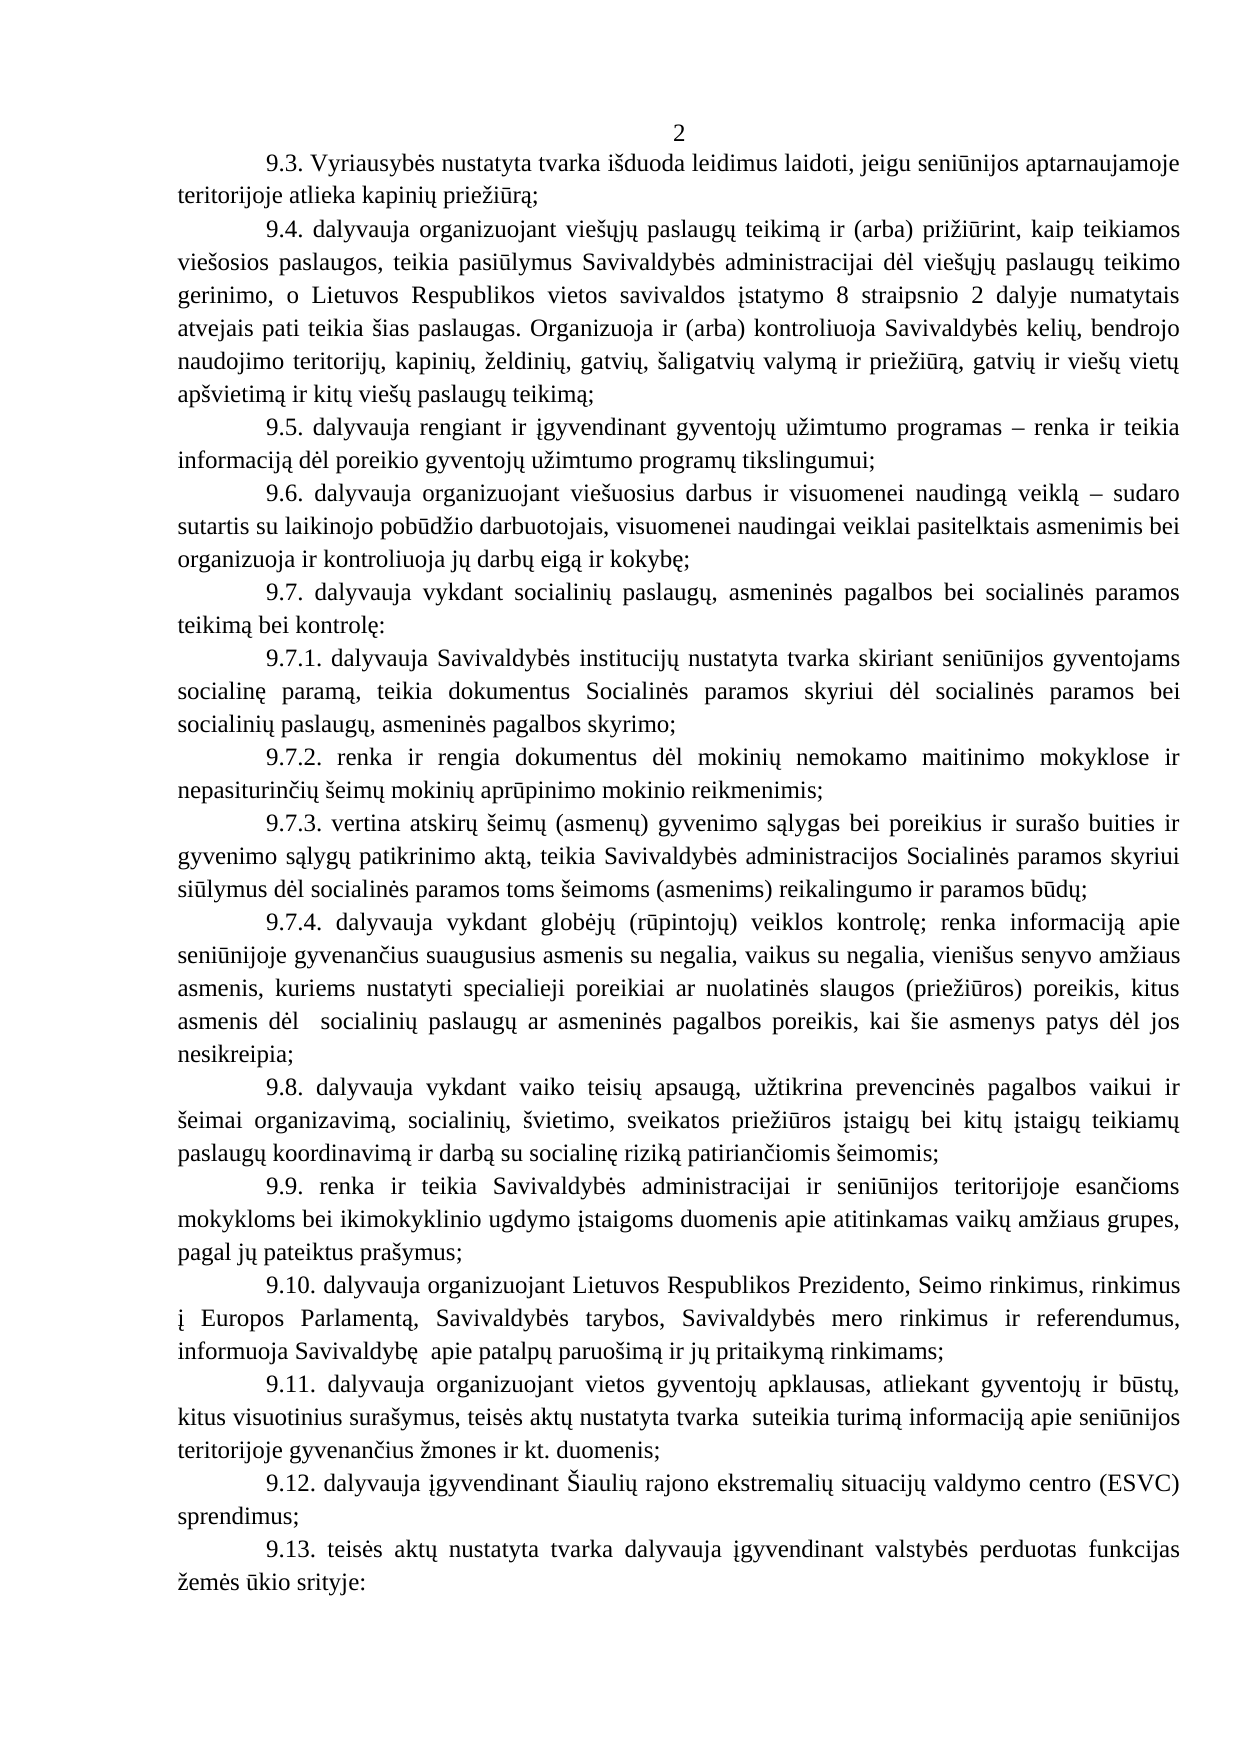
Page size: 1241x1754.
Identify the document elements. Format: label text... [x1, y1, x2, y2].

text 9.5. dalyvauja rengiant ir įgyvendinant gyventojų užimtumo programas – renka ir teikia informaciją dėl poreikio gyventojų užimtumo programų tikslingumui; [177, 412, 1181, 473]
text 9.7.3. vertina atskirų šeimų (asmenų) gyvenimo sąlygas bei poreikius ir surašo buities ir gyvenimo sąlygų patikrinimo aktą, teikia Savivaldybės administracijos Socialinės paramos skyriui siūlymus dėl socialinės paramos toms šeimoms (asmenims) reikalingumo ir paramos būdų; [177, 808, 1181, 903]
text 9.7.4. dalyvauja vykdant globėjų (rūpintojų) veiklos kontrolę; renka informaciją apie seniūnijoje gyvenančius suaugusius asmenis su negalia, vaikus su negalia, vienišus senyvo amžiaus asmenis, kuriems nustatyti specialieji poreikiai ar nuolatinės slaugos (priežiūros) poreikis, kitus asmenis dėl socialinių paslaugų ar asmeninės pagalbos poreikis, kai šie asmenys patys dėl jos nesikreipia; [177, 907, 1181, 1068]
text 9.11. dalyvauja organizuojant vietos gyventojų apklausas, atliekant gyventojų ir būstų, kitus visuotinius surašymus, teisės aktų nustatyta tvarka suteikia turimą informaciją apie seniūnijos teritorijoje gyvenančius žmones ir kt. duomenis; [177, 1369, 1181, 1464]
text 9.12. dalyvauja įgyvendinant Šiaulių rajono ekstremalių situacijų valdymo centro (ESVC) sprendimus; [177, 1468, 1181, 1530]
text 9.8. dalyvauja vykdant vaiko teisių apsaugą, užtikrina prevencinės pagalbos vaikui ir šeimai organizavimą, socialinių, švietimo, sveikatos priežiūros įstaigų bei kitų įstaigų teikiamų paslaugų koordinavimą ir darbą su socialinę riziką patiriančiomis šeimomis; [177, 1072, 1181, 1167]
text 9.10. dalyvauja organizuojant Lietuvos Respublikos Prezidento, Seimo rinkimus, rinkimus į Europos Parlamentą, Savivaldybės tarybos, Savivaldybės mero rinkimus ir referendumus, informuoja Savivaldybę apie patalpų paruošimą ir jų pritaikymą rinkimams; [177, 1270, 1181, 1365]
text 9.4. dalyvauja organizuojant viešųjų paslaugų teikimą ir (arba) prižiūrint, kaip teikiamos viešosios paslaugos, teikia pasiūlymus Savivaldybės administracijai dėl viešųjų paslaugų teikimo gerinimo, o Lietuvos Respublikos vietos savivaldos įstatymo 8 straipsnio 2 dalyje numatytais atvejais pati teikia šias paslaugas. Organizuoja ir (arba) kontroliuoja Savivaldybės kelių, bendrojo naudojimo teritorijų, kapinių, želdinių, gatvių, šaligatvių valymą ir priežiūrą, gatvių ir viešų vietų apšvietimą ir kitų viešų paslaugų teikimą; [177, 214, 1181, 407]
text 9.13. teisės aktų nustatyta tvarka dalyvauja įgyvendinant valstybės perduotas funkcijas žemės ūkio srityje: [177, 1534, 1181, 1596]
text 9.7.1. dalyvauja Savivaldybės institucijų nustatyta tvarka skiriant seniūnijos gyventojams socialinę paramą, teikia dokumentus Socialinės paramos skyriui dėl socialinės paramos bei socialinių paslaugų, asmeninės pagalbos skyrimo; [177, 643, 1181, 738]
text 9.9. renka ir teikia Savivaldybės administracijai ir seniūnijos teritorijoje esančioms mokykloms bei ikimokyklinio ugdymo įstaigoms duomenis apie atitinkamas vaikų amžiaus grupes, pagal jų pateiktus prašymus; [177, 1171, 1181, 1266]
text 9.6. dalyvauja organizuojant viešuosius darbus ir visuomenei naudingą veiklą – sudaro sutartis su laikinojo pobūdžio darbuotojais, visuomenei naudingai veiklai pasitelktais asmenimis bei organizuoja ir kontroliuoja jų darbų eigą ir kokybę; [177, 478, 1181, 573]
text 9.7.2. renka ir rengia dokumentus dėl mokinių nemokamo maitinimo mokyklose ir nepasiturinčių šeimų mokinių aprūpinimo mokinio reikmenimis; [177, 742, 1181, 804]
text 9.7. dalyvauja vykdant socialinių paslaugų, asmeninės pagalbos bei socialinės paramos teikimą bei kontrolę: [177, 577, 1181, 639]
text 9.3. Vyriausybės nustatyta tvarka išduoda leidimus laidoti, jeigu seniūnijos aptarnaujamoje teritorijoje atlieka kapinių priežiūrą; [177, 148, 1181, 209]
